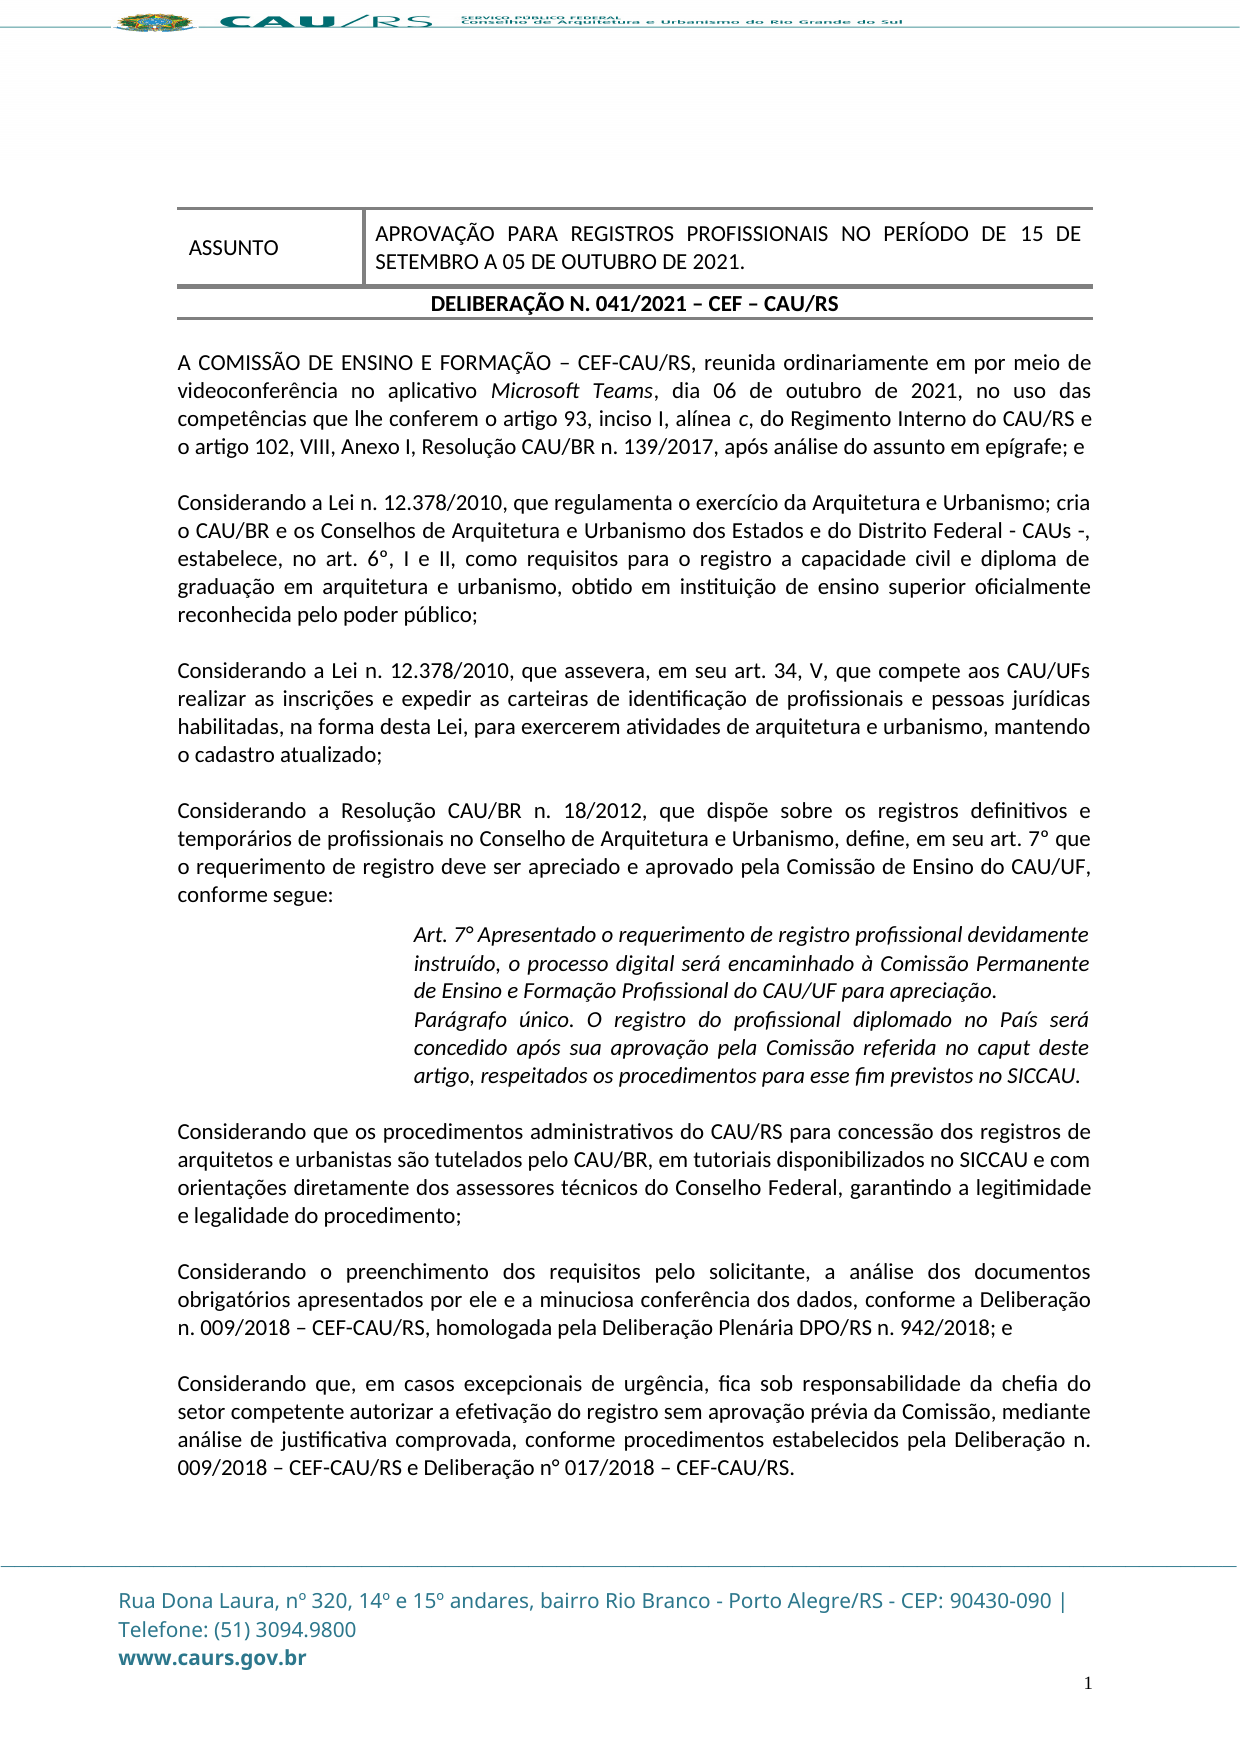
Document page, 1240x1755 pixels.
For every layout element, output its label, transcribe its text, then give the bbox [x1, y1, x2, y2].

text Parágrafo único. O registro do profissional diplomado no País será concedido após sua aprovação pela Comissão referida no caput deste artigo, respeitados os procedimentos para esse fim previstos no SICCAU. [413, 1005, 1092, 1089]
text Considerando a Lei n. 12.378/2010, que assevera, em seu art. 34, V, que compete aos CAU/UFs realizar as inscrições e expedir as carteiras de identificação de profissionais e pessoas jurídicas habilitadas, na forma desta Lei, para exercerem atividades de arquitetura e urbanismo, mantendo o cadastro atualizado; [177, 656, 1092, 768]
table_header ASSUNTO [177, 210, 362, 284]
text Art. 7° Apresentado o requerimento de registro profissional devidamente instruído, o processo digital será encaminhado à Comissão Permanente de Ensino e Formação Profissional do CAU/UF para apreciação. [413, 921, 1092, 1005]
text Considerando que os procedimentos administrativos do CAU/RS para concessão dos registros de arquitetos e urbanistas são tutelados pelo CAU/BR, em tutoriais disponibilizados no SICCAU e com orientações diretamente dos assessores técnicos do Conselho Federal, garantindo a legitimidade e legalidade do procedimento; [177, 1117, 1092, 1229]
text Considerando que, em casos excepcionais de urgência, fica sob responsabilidade da chefia do setor competente autorizar a efetivação do registro sem aprovação prévia da Comissão, mediante análise de justificativa comprovada, conforme procedimentos estabelecidos pela Deliberação n. 009/2018 – CEF-CAU/RS e Deliberação n° 017/2018 – CEF-CAU/RS. [177, 1369, 1092, 1481]
text Considerando a Resolução CAU/BR n. 18/2012, que dispõe sobre os registros definitivos e temporários de profissionais no Conselho de Arquitetura e Urbanismo, define, em seu art. 7º que o requerimento de registro deve ser apreciado e aprovado pela Comissão de Ensino do CAU/UF, conforme segue: [177, 796, 1092, 908]
table_cell DELIBERAÇÃO N. 041/2021 – CEF – CAU/RS [177, 289, 1092, 317]
text Considerando a Lei n. 12.378/2010, que regulamenta o exercício da Arquitetura e Urbanismo; cria o CAU/BR e os Conselhos de Arquitetura e Urbanismo dos Estados e do Distrito Federal - CAUs -, estabelece, no art. 6º, I e II, como requisitos para o registro a capacidade civil e diploma de graduação em arquitetura e urbanismo, obtido em instituição de ensino superior oficialmente reconhecida pelo poder público; [177, 488, 1092, 628]
text A COMISSÃO DE ENSINO E FORMAÇÃO – CEF-CAU/RS, reunida ordinariamente em por meio de videoconferência no aplicativo Microsoft Teams, dia 06 de outubro de 2021, no uso das competências que lhe conferem o artigo 93, inciso I, alínea c, do Regimento Interno do CAU/RS e o artigo 102, VIII, Anexo I, Resolução CAU/BR n. 139/2017, após análise do assunto em epígrafe; e [177, 348, 1092, 460]
text Considerando o preenchimento dos requisitos pelo solicitante, a análise dos documentos obrigatórios apresentados por ele e a minuciosa conferência dos dados, conforme a Deliberação n. 009/2018 – CEF-CAU/RS, homologada pela Deliberação Plenária DPO/RS n. 942/2018; e [177, 1257, 1092, 1341]
table_header APROVAÇÃO PARA REGISTROS PROFISSIONAIS NO PERÍODO DE 15 DE SETEMBRO A 05 DE OUTUBRO DE 2021. [366, 210, 1092, 284]
